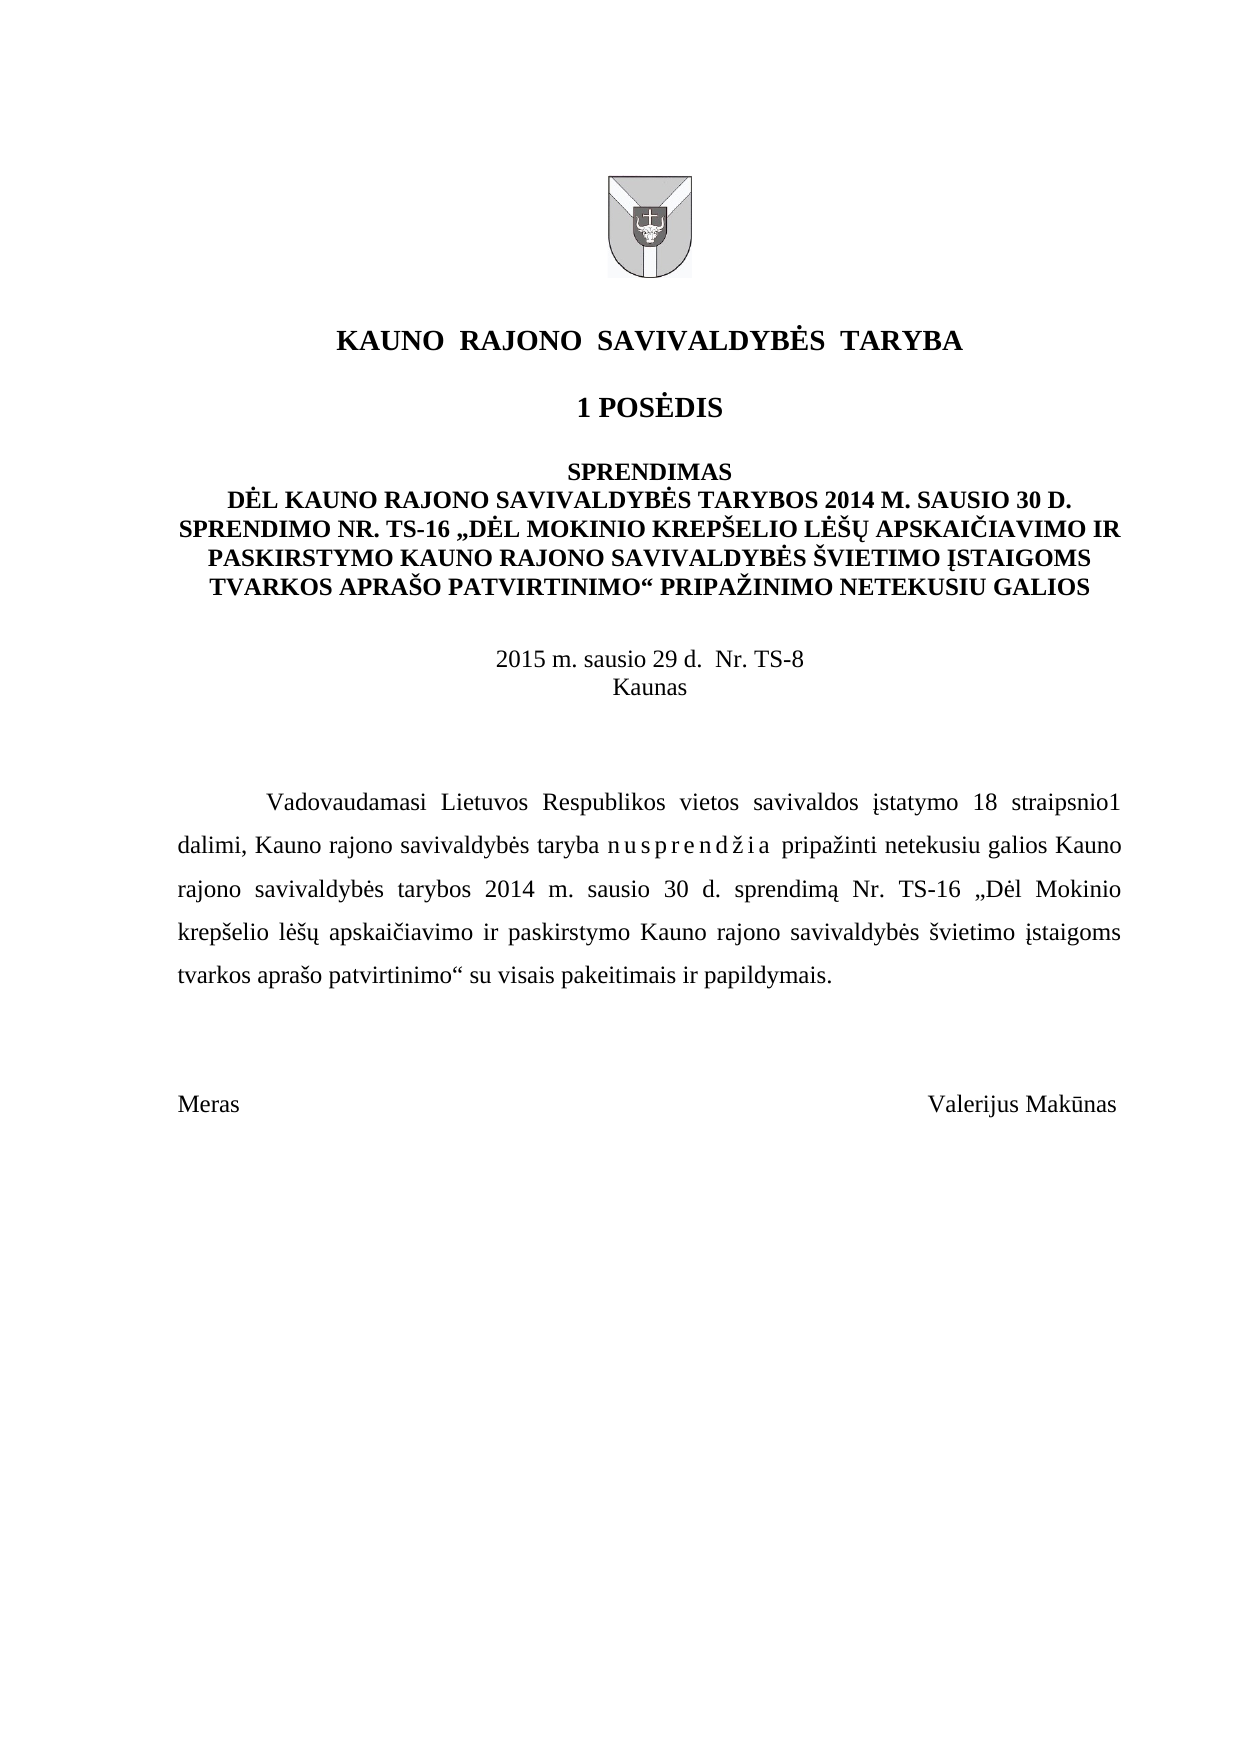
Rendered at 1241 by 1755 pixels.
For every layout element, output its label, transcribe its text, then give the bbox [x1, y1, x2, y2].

text DĖL KAUNO RAJONO SAVIVALDYBĖS TARYBOS 2014 M. SAUSIO 30 D. SPRENDIMO NR. TS-16 „DĖL Mokinio krepšelio lėšų apskaičiavimo ir paskirstymo Kauno rajono savivaldybės švietimo įstaigoms tvarkos aprašo patvirtinimo“ PRIPAŽINIMO NETEKUSIU GALIOS [177, 486, 1122, 601]
text KAUNO RAJONO SAVIVALDYBĖS TARYBA [177, 323, 1122, 356]
text Kaunas [177, 672, 1122, 701]
text 2015 m. sausio 29 d. Nr. TS-8 [177, 644, 1122, 672]
text Meras Valerijus Makūnas [177, 1089, 1122, 1118]
text SPRENDIMAS [177, 457, 1122, 486]
text Vadovaudamasi Lietuvos Respublikos vietos savivaldos įstatymo 18 straipsnio1 dalimi, Kauno rajono savivaldybės taryba nusprendžia pripažinti netekusiu galios Kauno rajono savivaldybės tarybos 2014 m. sausio 30 d. sprendimą Nr. TS-16 „Dėl Mokinio krepšelio lėšų apskaičiavimo ir paskirstymo Kauno rajono savivaldybės švietimo įstaigoms tvarkos aprašo patvirtinimo“ su visais pakeitimais ir papildymais. [177, 787, 1122, 989]
text 1 POSĖDIS [177, 390, 1122, 423]
